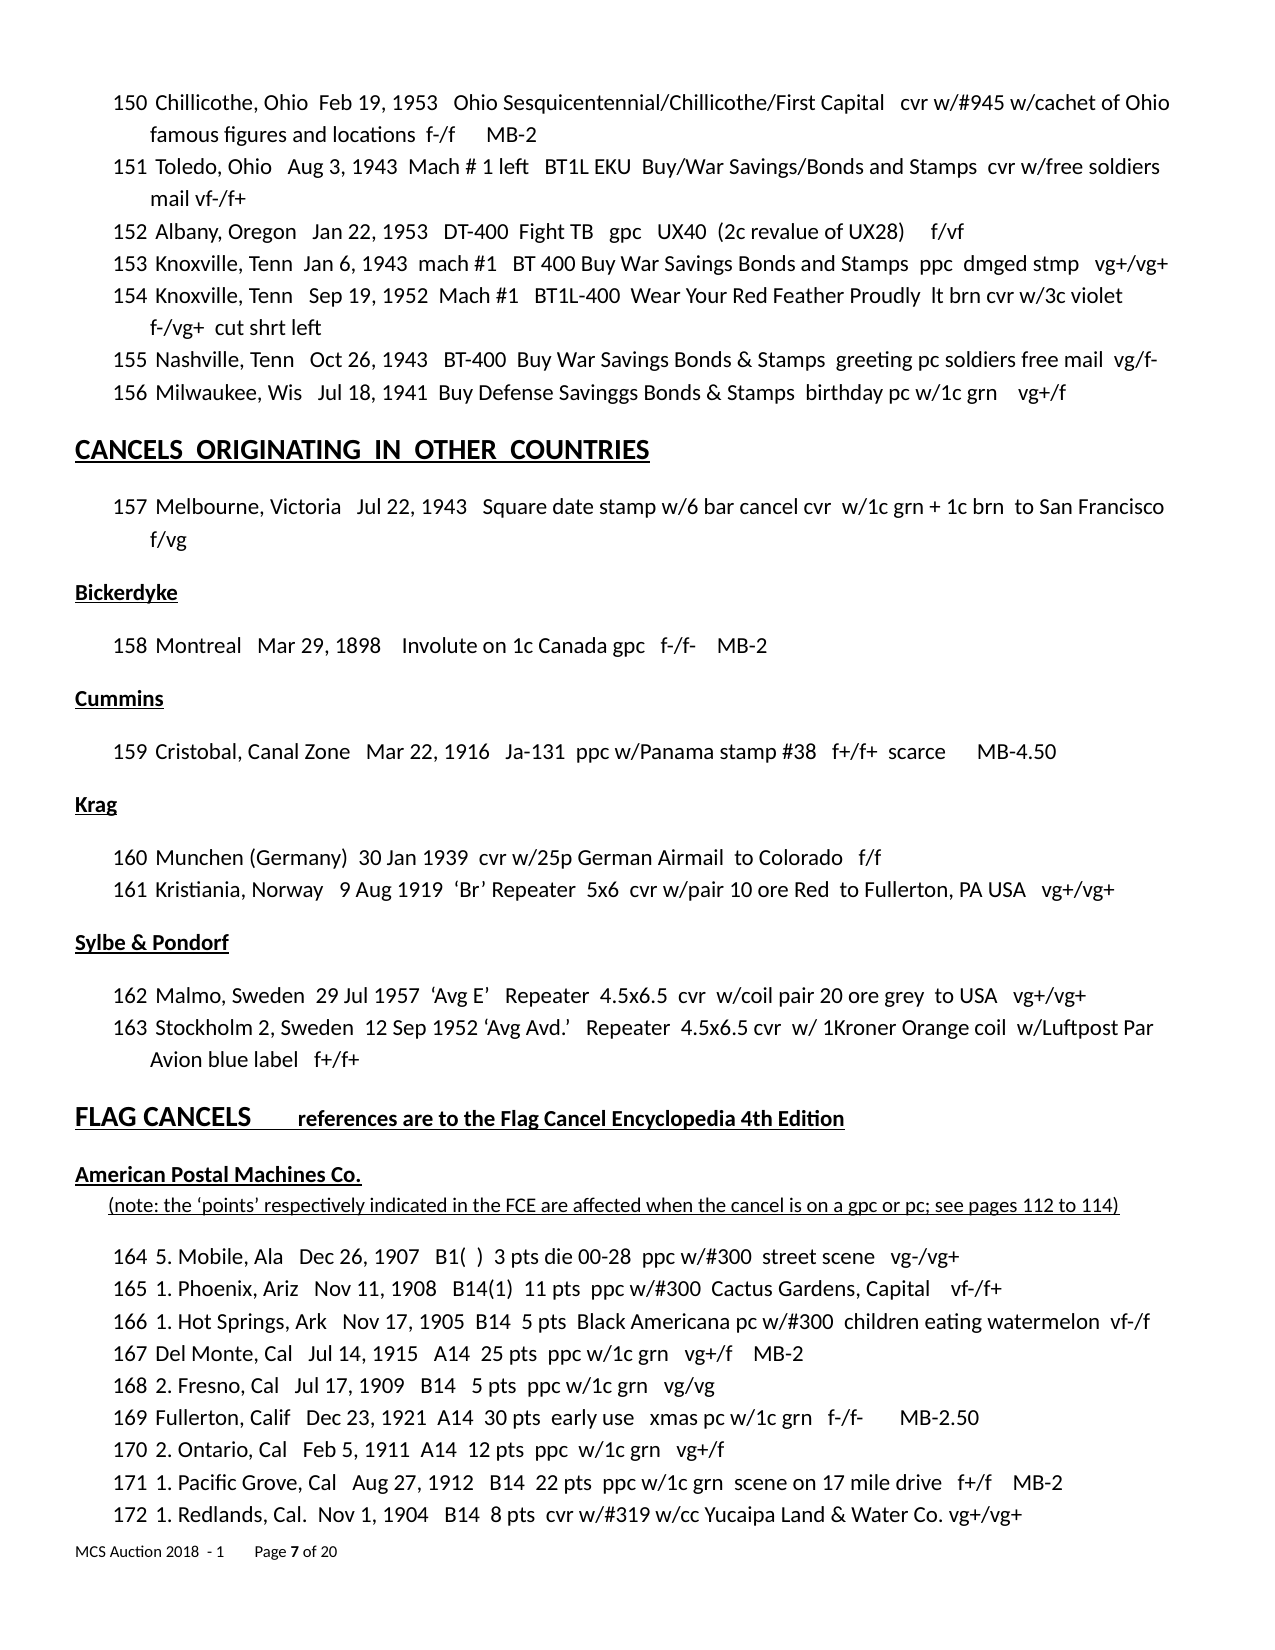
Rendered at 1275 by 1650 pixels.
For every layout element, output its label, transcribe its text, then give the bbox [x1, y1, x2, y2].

list Chillicothe, Ohio Feb 19, 1953 Ohio Sesquicentennial/Chillicothe/First Capital cvr w/#945 w/cachet of Ohio famous figures and locations f-/f MB-2 [112, 88, 1200, 148]
text American Postal Machines Co. [75, 1160, 1200, 1188]
text Cummins [75, 684, 1200, 712]
list Knoxville, Tenn Sep 19, 1952 Mach #1 BT1L-400 Wear Your Red Feather Proudly lt brn cvr w/3c violet f-/vg+ cut shrt left [112, 281, 1200, 341]
list 1. Hot Springs, Ark Nov 17, 1905 B14 5 pts Black Americana pc w/#300 children eating watermelon vf-/f [112, 1307, 1200, 1335]
list 1. Pacific Grove, Cal Aug 27, 1912 B14 22 pts ppc w/1c grn scene on 17 mile drive f+/f MB-2 [112, 1468, 1200, 1496]
list Knoxville, Tenn Jan 6, 1943 mach #1 BT 400 Buy War Savings Bonds and Stamps ppc dmged stmp vg+/vg+ [112, 249, 1200, 277]
text Krag [75, 790, 1200, 818]
list Albany, Oregon Jan 22, 1953 DT-400 Fight TB gpc UX40 (2c revalue of UX28) f/vf [112, 217, 1200, 245]
list Munchen (Germany) 30 Jan 1939 cvr w/25p German Airmail to Colorado f/f [112, 843, 1200, 871]
list Fullerton, Calif Dec 23, 1921 A14 30 pts early use xmas pc w/1c grn f-/f- MB-2.50 [112, 1403, 1200, 1431]
list 1. Phoenix, Ariz Nov 11, 1908 B14(1) 11 pts ppc w/#300 Cactus Gardens, Capital vf-/f+ [112, 1274, 1200, 1303]
list Toledo, Ohio Aug 3, 1943 Mach # 1 left BT1L EKU Buy/War Savings/Bonds and Stamps cvr w/free soldiers mail vf-/f+ [112, 152, 1200, 213]
list Nashville, Tenn Oct 26, 1943 BT-400 Buy War Savings Bonds & Stamps greeting pc soldiers free mail vg/f- [112, 346, 1200, 373]
text (note: the ‘points’ respectively indicated in the FCE are affected when the cancel is on a gpc or pc; see pages 112 to 114) [75, 1192, 1200, 1218]
text CANCELS ORIGINATING IN OTHER COUNTRIES [75, 431, 1200, 466]
list Milwaukee, Wis Jul 18, 1941 Buy Defense Savinggs Bonds & Stamps birthday pc w/1c grn vg+/f [112, 378, 1200, 406]
list Kristiania, Norway 9 Aug 1919 ‘Br’ Repeater 5x6 cvr w/pair 10 ore Red to Fullerton, PA USA vg+/vg+ [112, 875, 1200, 903]
list Malmo, Sweden 29 Jul 1957 ‘Avg E’ Repeater 4.5x6.5 cvr w/coil pair 20 ore grey to USA vg+/vg+ [112, 981, 1200, 1009]
list Cristobal, Canal Zone Mar 22, 1916 Ja-131 ppc w/Panama stamp #38 f+/f+ scarce MB-4.50 [112, 737, 1200, 765]
text FLAG CANCELS references are to the Flag Cancel Encyclopedia 4th Edition [75, 1098, 1200, 1134]
list 1. Redlands, Cal. Nov 1, 1904 B14 8 pts cvr w/#319 w/cc Yucaipa Land & Water Co. vg+/vg+ [112, 1500, 1200, 1528]
list Del Monte, Cal Jul 14, 1915 A14 25 pts ppc w/1c grn vg+/f MB-2 [112, 1339, 1200, 1367]
list Melbourne, Victoria Jul 22, 1943 Square date stamp w/6 bar cancel cvr w/1c grn + 1c brn to San Francisco f/vg [112, 492, 1200, 553]
list 2. Ontario, Cal Feb 5, 1911 A14 12 pts ppc w/1c grn vg+/f [112, 1436, 1200, 1463]
text Bickerdyke [75, 578, 1200, 606]
list Montreal Mar 29, 1898 Involute on 1c Canada gpc f-/f- MB-2 [112, 631, 1200, 659]
list 2. Fresno, Cal Jul 17, 1909 B14 5 pts ppc w/1c grn vg/vg [112, 1371, 1200, 1399]
list 5. Mobile, Ala Dec 26, 1907 B1( ) 3 pts die 00-28 ppc w/#300 street scene vg-/vg+ [112, 1242, 1200, 1270]
list Stockholm 2, Sweden 12 Sep 1952 ‘Avg Avd.’ Repeater 4.5x6.5 cvr w/ 1Kroner Orange coil w/Luftpost Par Avion blue label f+/f+ [112, 1013, 1200, 1073]
text Sylbe & Pondorf [75, 928, 1200, 956]
